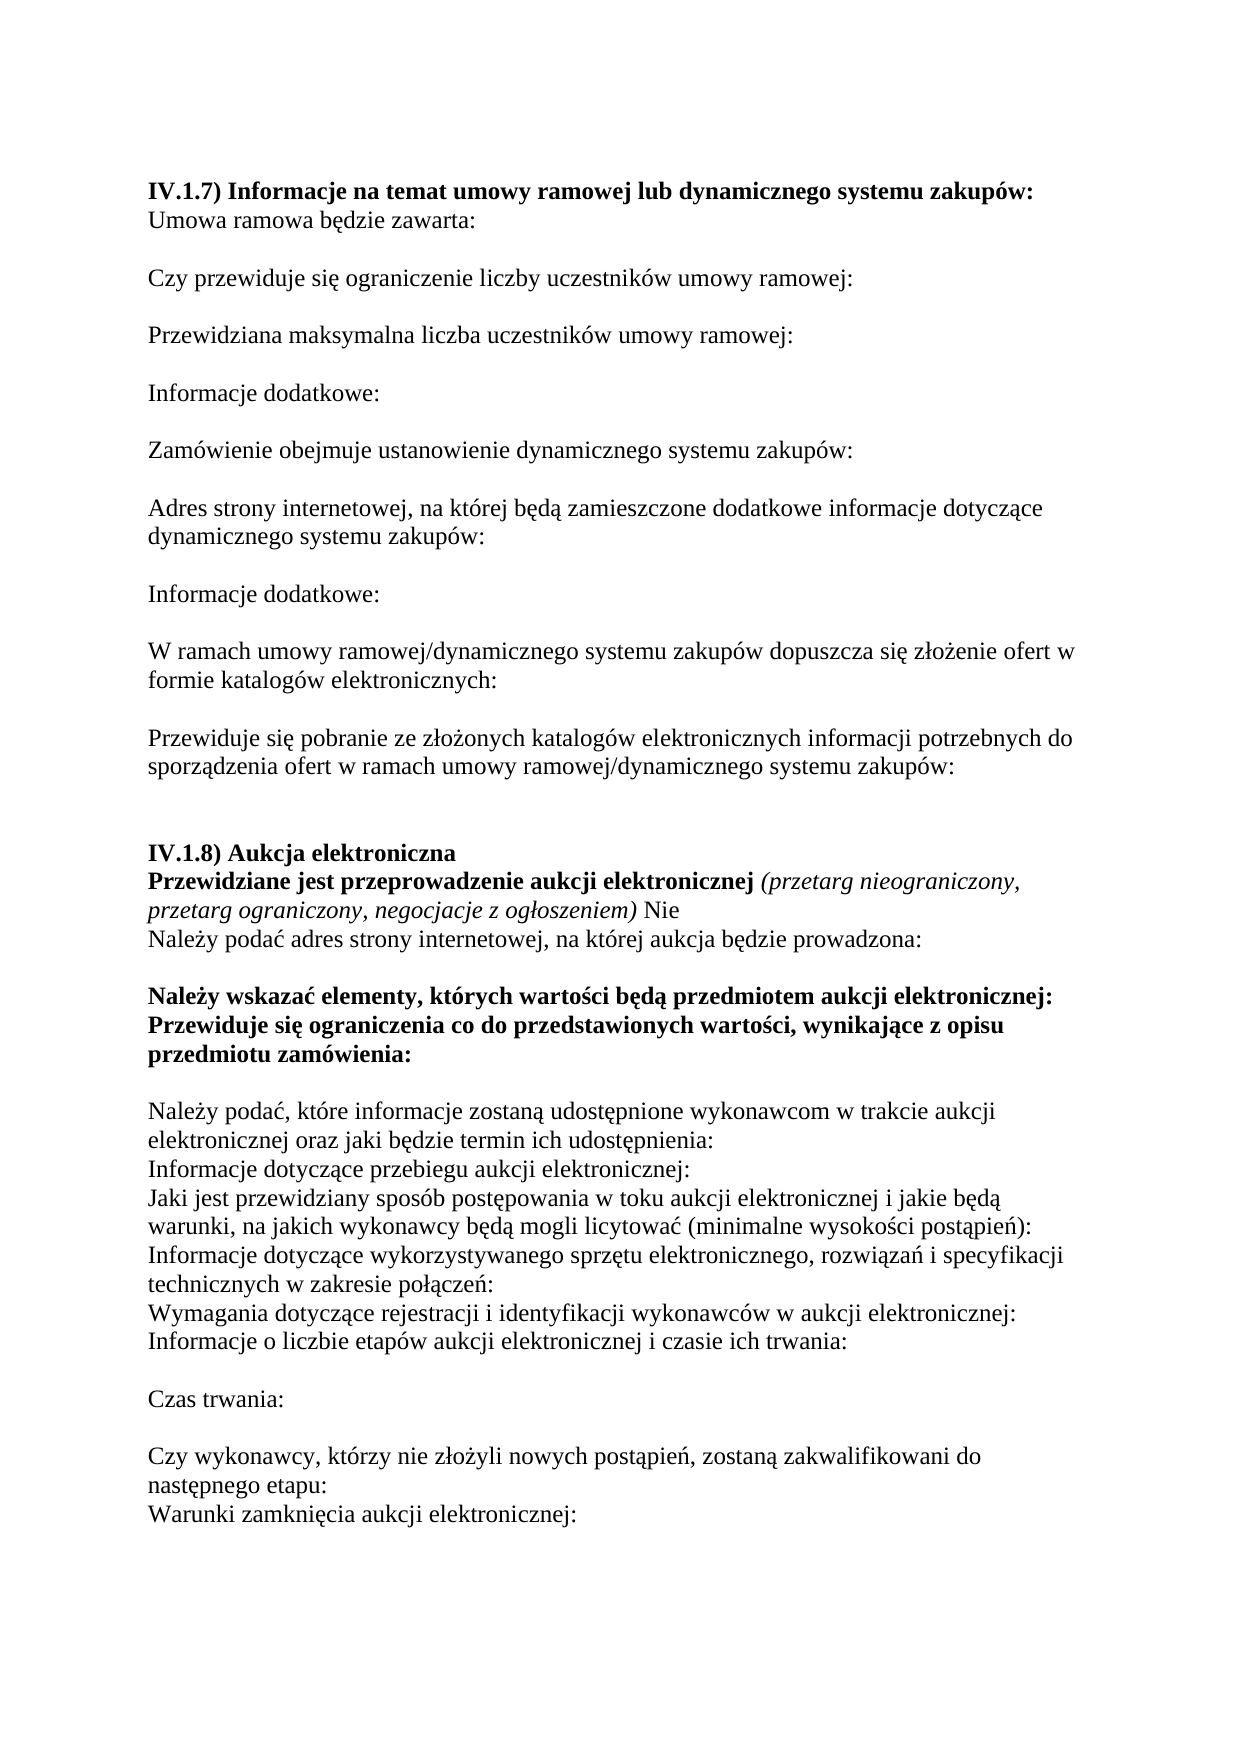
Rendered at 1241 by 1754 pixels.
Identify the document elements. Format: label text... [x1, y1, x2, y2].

text IV.1.8) Aukcja elektroniczna Przewidziane jest przeprowadzenie aukcji elektronicznej (przetarg nieograniczony, przetarg ograniczony, negocjacje z ogłoszeniem) Nie Należy podać adres strony internetowej, na której aukcja będzie prowadzona: Należy wskazać elementy, których wartości będą przedmiotem aukcji elektronicznej: Przewiduje się ograniczenia co do przedstawionych wartości, wynikające z opisu przedmiotu zamówienia: Należy podać, które informacje zostaną udostępnione wykonawcom w trakcie aukcji elektronicznej oraz jaki będzie termin ich udostępnienia: Informacje dotyczące przebiegu aukcji elektronicznej: Jaki jest przewidziany sposób postępowania w toku aukcji elektronicznej i jakie będą warunki, na jakich wykonawcy będą mogli licytować (minimalne wysokości postąpień): Informacje dotyczące wykorzystywanego sprzętu elektronicznego, rozwiązań i specyfikacji technicznych w zakresie połączeń: Wymagania dotyczące rejestracji i identyfikacji wykonawców w aukcji elektronicznej: Informacje o liczbie etapów aukcji elektronicznej i czasie ich trwania: [148, 809, 1093, 1355]
text Umowa ramowa będzie zawarta: Czy przewiduje się ograniczenie liczby uczestników umowy ramowej: Przewidziana maksymalna liczba uczestników umowy ramowej: Informacje dodatkowe: Zamówienie obejmuje ustanowienie dynamicznego systemu zakupów: Adres strony internetowej, na której będą zamieszczone dodatkowe informacje dotyczące dynamicznego systemu zakupów: Informacje dodatkowe: W ramach umowy ramowej/dynamicznego systemu zakupów dopuszcza się złożenie ofert w formie katalogów elektronicznych: Przewiduje się pobranie ze złożonych katalogów elektronicznych informacji potrzebnych do sporządzenia ofert w ramach umowy ramowej/dynamicznego systemu zakupów: [148, 205, 1093, 809]
text Czas trwania: Czy wykonawcy, którzy nie złożyli nowych postąpień, zostaną zakwalifikowani do następnego etapu: Warunki zamknięcia aukcji elektronicznej: [148, 1355, 1093, 1556]
text IV.1.7) Informacje na temat umowy ramowej lub dynamicznego systemu zakupów: [148, 148, 1093, 205]
